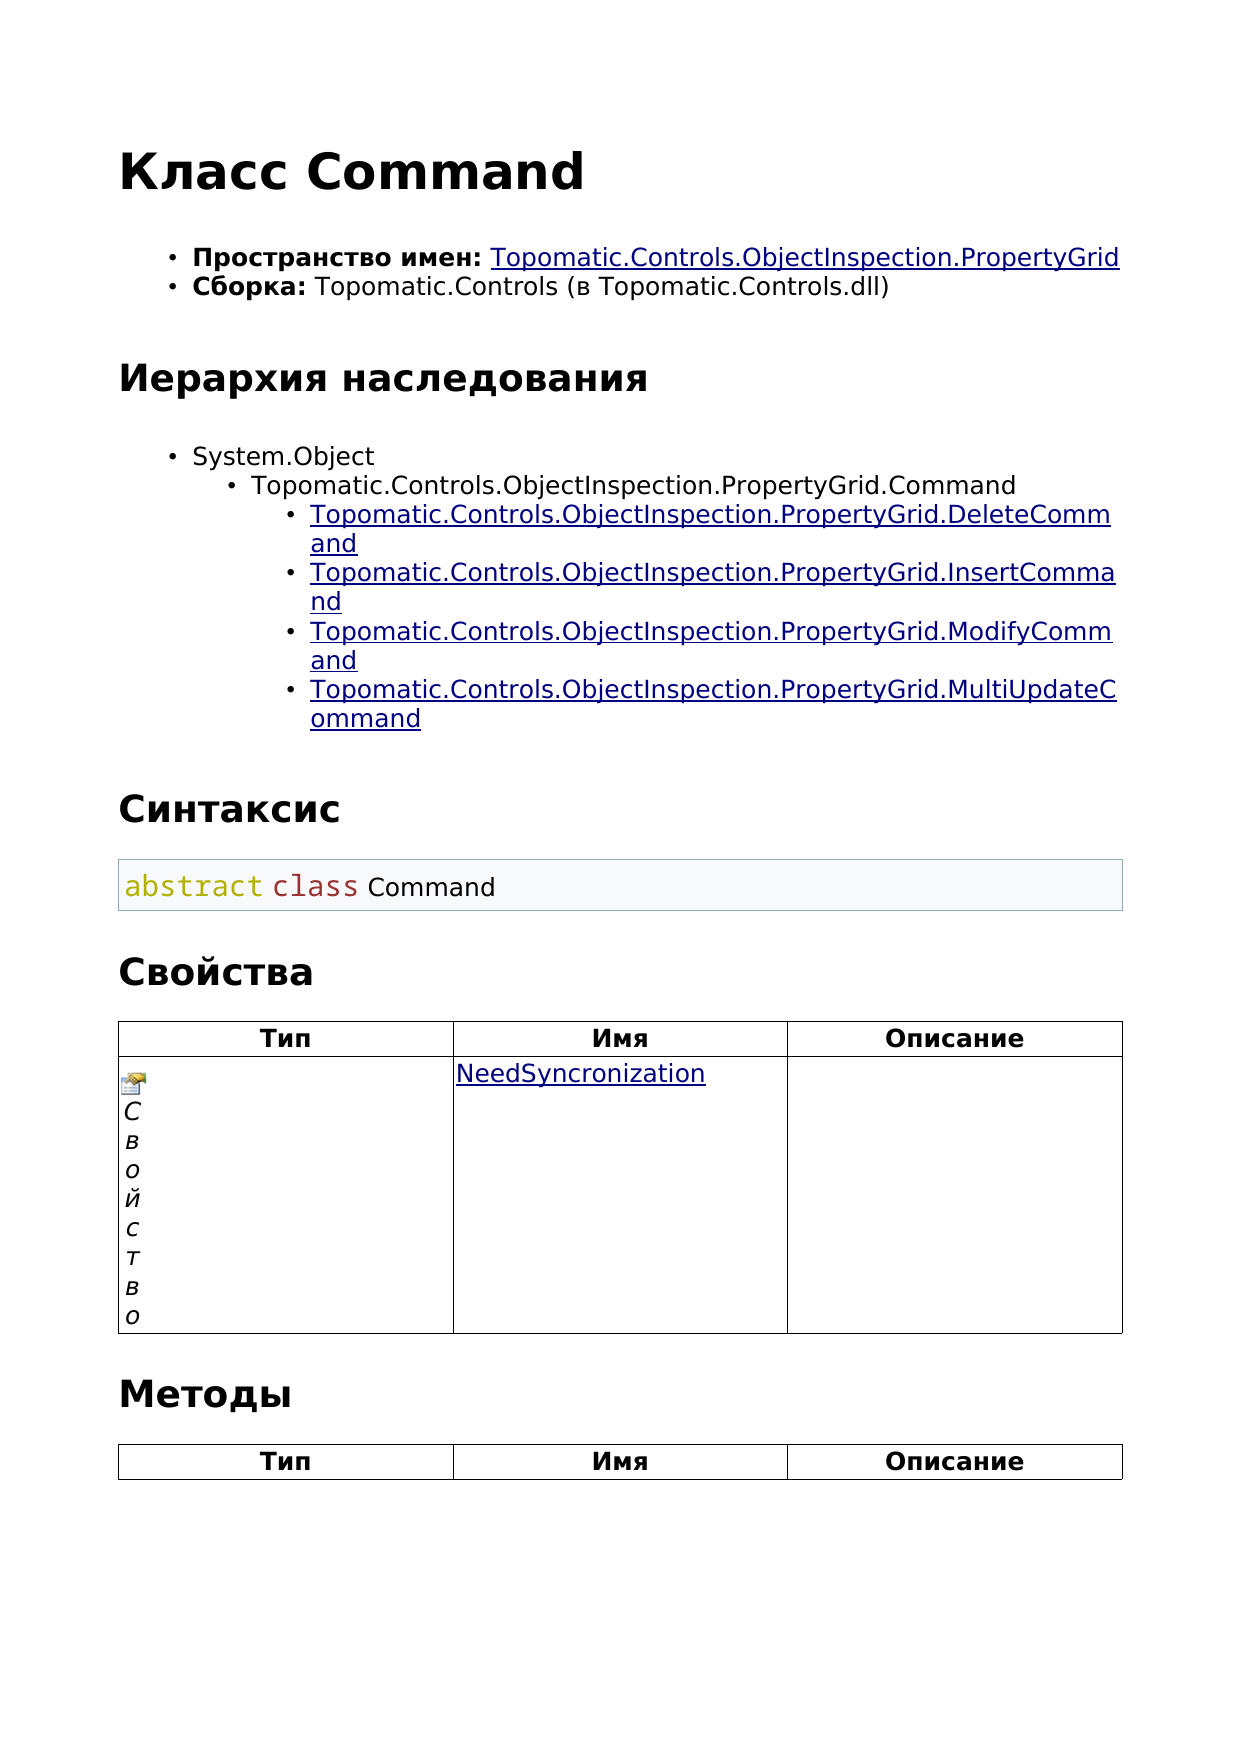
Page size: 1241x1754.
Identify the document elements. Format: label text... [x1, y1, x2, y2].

table_header Тип [119, 1445, 453, 1479]
table_header Тип [119, 1022, 453, 1056]
subtitle Иерархия наследования [118, 356, 1122, 400]
table_header Имя [454, 1022, 787, 1056]
subtitle Свойства [118, 950, 1122, 994]
list Topomatic.Controls.ObjectInspection.PropertyGrid.ModifyCommand [295, 617, 1122, 675]
picture [121, 1071, 147, 1097]
table_header Описание [788, 1022, 1122, 1056]
list Topomatic.Controls.ObjectInspection.PropertyGrid.InsertCommand [295, 558, 1122, 617]
list Сборка: Topomatic.Controls (в Topomatic.Controls.dll) [177, 272, 1122, 302]
table_header Имя [454, 1445, 787, 1479]
table_cell [788, 1057, 1122, 1333]
list Topomatic.Controls.ObjectInspection.PropertyGrid.DeleteCommand [295, 500, 1122, 558]
table_header Описание [788, 1445, 1122, 1479]
table_cell NeedSyncronization [454, 1057, 787, 1333]
table_header abstract class Command [119, 860, 1122, 910]
list System.Object [177, 442, 1122, 471]
subtitle Методы [118, 1373, 1122, 1417]
subtitle Класс Command [118, 143, 1122, 201]
subtitle Синтаксис [118, 788, 1122, 832]
list Topomatic.Controls.ObjectInspection.PropertyGrid.Command [236, 471, 1122, 500]
list Topomatic.Controls.ObjectInspection.PropertyGrid.MultiUpdateCommand [295, 675, 1122, 733]
table_cell [119, 1057, 453, 1333]
list Пространство имен: Topomatic.Controls.ObjectInspection.PropertyGrid [177, 243, 1122, 272]
